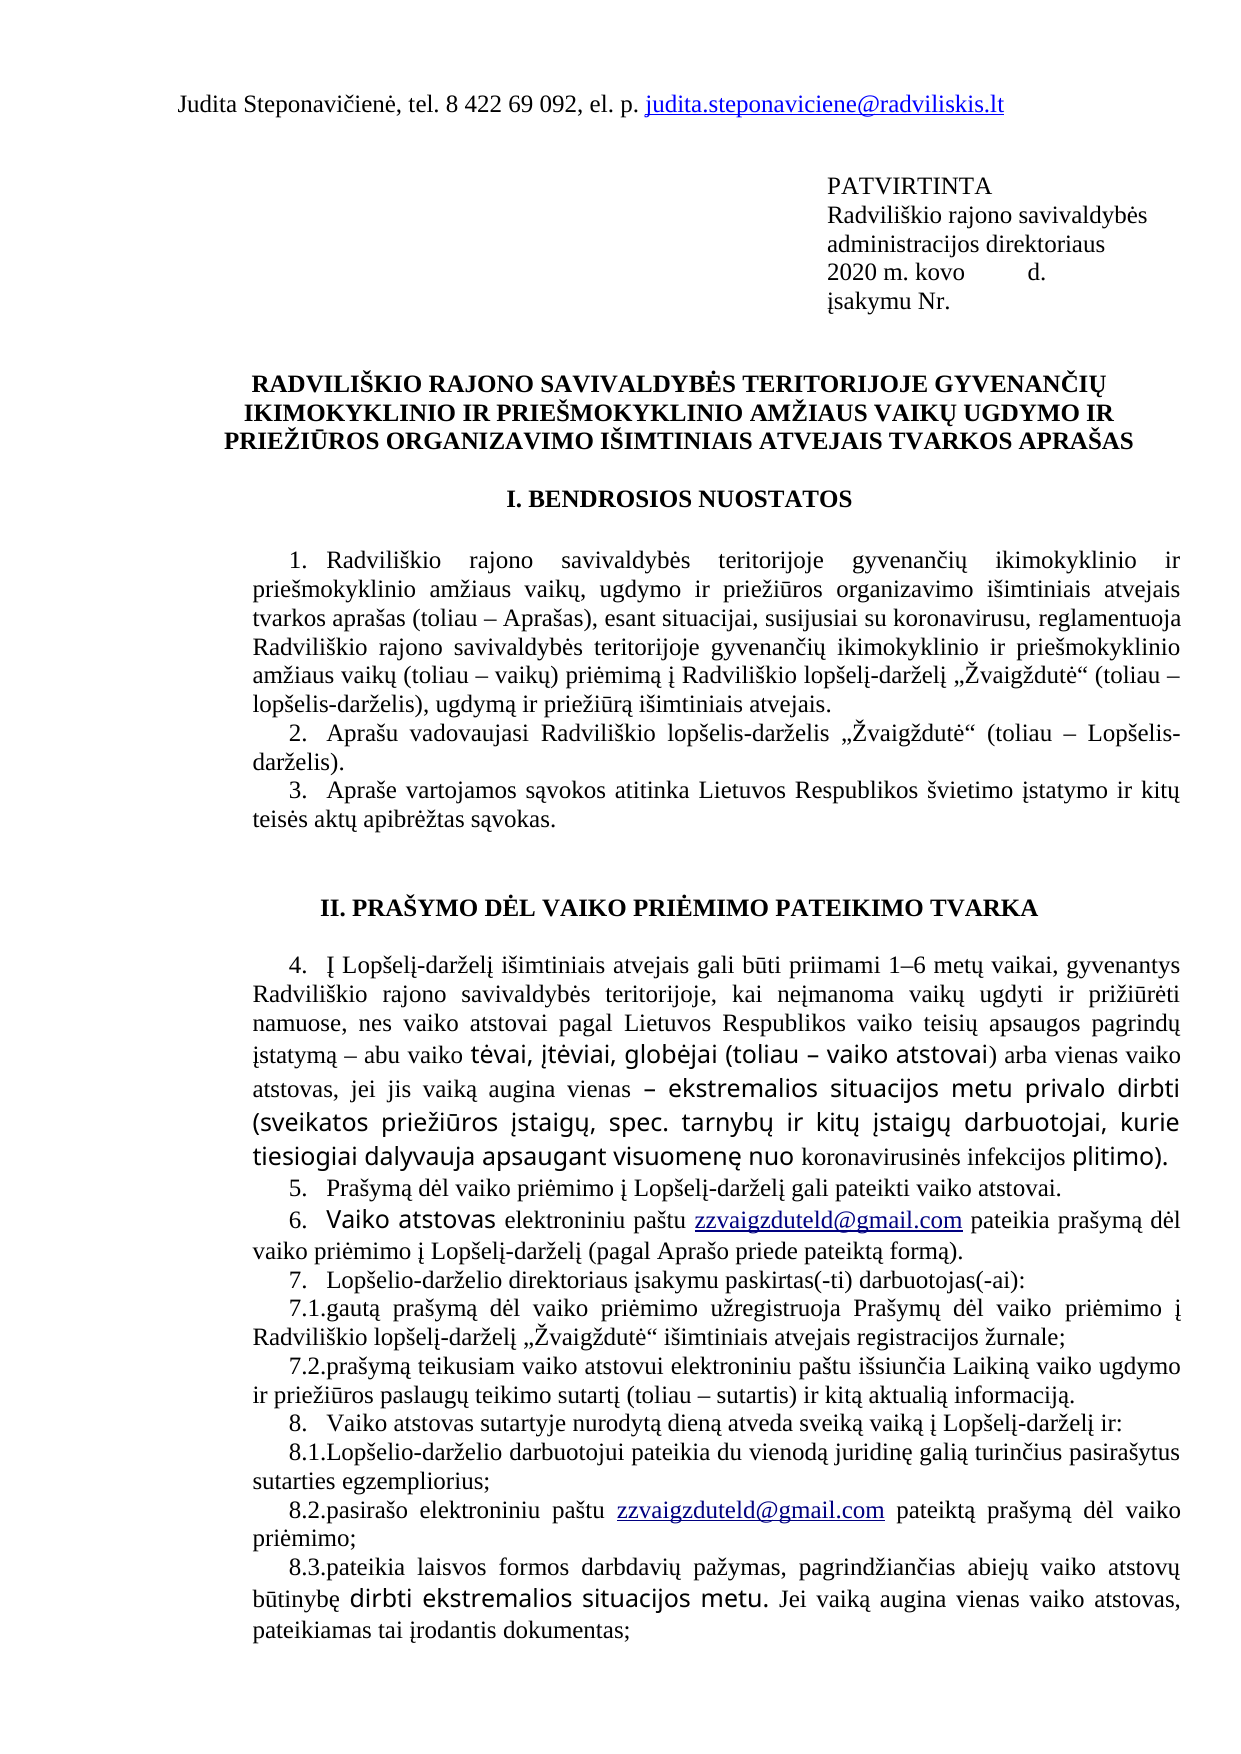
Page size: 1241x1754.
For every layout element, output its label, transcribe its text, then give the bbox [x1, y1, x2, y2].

text administracijos direktoriaus [827, 229, 1181, 257]
list Lopšelio-darželio darbuotojui pateikia du vienodą juridinę galią turinčius pasirašytus sutarties egzempliorius; [215, 1437, 1181, 1495]
list Radviliškio rajono savivaldybės teritorijoje gyvenančių ikimokyklinio ir priešmokyklinio amžiaus vaikų, ugdymo ir priežiūros organizavimo išimtiniais atvejais tvarkos aprašas (toliau – Aprašas), esant situacijai, susijusiai su koronavirusu, reglamentuoja Radviliškio rajono savivaldybės teritorijoje gyvenančių ikimokyklinio ir priešmokyklinio amžiaus vaikų (toliau – vaikų) priėmimą į Radviliškio lopšelį-darželį „Žvaigždutė“ (toliau – lopšelis-darželis), ugdymą ir priežiūrą išimtiniais atvejais. [215, 546, 1181, 718]
text 2020 m. kovo d. [827, 257, 1181, 286]
text PATVIRTINTA [827, 171, 1181, 200]
list Į Lopšelį-darželį išimtiniais atvejais gali būti priimami 1–6 metų vaikai, gyvenantys Radviliškio rajono savivaldybės teritorijoje, kai neįmanoma vaikų ugdyti ir prižiūrėti namuose, nes vaiko atstovai pagal Lietuvos Respublikos vaiko teisių apsaugos pagrindų įstatymą – abu vaiko tėvai, įtėviai, globėjai (toliau – vaiko atstovai) arba vienas vaiko atstovas, jei jis vaiką augina vienas – ekstremalios situacijos metu privalo dirbti (sveikatos priežiūros įstaigų, spec. tarnybų ir kitų įstaigų darbuotojai, kurie tiesiogiai dalyvauja apsaugant visuomenę nuo koronavirusinės infekcijos plitimo). [215, 951, 1181, 1173]
list Apraše vartojamos sąvokos atitinka Lietuvos Respublikos švietimo įstatymo ir kitų teisės aktų apibrėžtas sąvokas. [215, 776, 1181, 833]
list Vaiko atstovas elektroniniu paštu zzvaigzduteld@gmail.com pateikia prašymą dėl vaiko priėmimo į Lopšelį-darželį (pagal Aprašo priede pateiktą formą). [215, 1202, 1181, 1265]
list Prašymą dėl vaiko priėmimo į Lopšelį-darželį gali pateikti vaiko atstovai. [215, 1173, 1181, 1202]
text Judita Steponavičienė, tel. 8 422 69 092, el. p. judita.steponaviciene@radviliskis.lt [177, 89, 1181, 117]
text įsakymu Nr. [827, 286, 1181, 315]
text RADVILIŠKIO RAJONO SAVIVALDYBĖS TERITORIJOJE GYVENANČIŲ IKIMOKYKLINIO IR PRIEŠMOKYKLINIO AMŽIAUS VAIKŲ UGDYMO IR PRIEŽIŪROS ORGANIZAVIMO IŠIMTINIAIS ATVEJAIS TVARKOS APRAŠAS [177, 369, 1181, 455]
list prašymą teikusiam vaiko atstovui elektroniniu paštu išsiunčia Laikiną vaiko ugdymo ir priežiūros paslaugų teikimo sutartį (toliau – sutartis) ir kitą aktualią informaciją. [215, 1351, 1181, 1408]
list Lopšelio-darželio direktoriaus įsakymu paskirtas(-ti) darbuotojas(-ai): [215, 1265, 1181, 1293]
list II. PRAŠYMO DĖL VAIKO PRIĖMIMO PATEIKIMO TVARKA [177, 893, 1181, 922]
text I. BENDROSIOS NUOSTATOS [177, 484, 1181, 513]
list Vaiko atstovas sutartyje nurodytą dieną atveda sveiką vaiką į Lopšelį-darželį ir: [215, 1408, 1181, 1437]
list gautą prašymą dėl vaiko priėmimo užregistruoja Prašymų dėl vaiko priėmimo į Radviliškio lopšelį-darželį „Žvaigždutė“ išimtiniais atvejais registracijos žurnale; [215, 1293, 1181, 1351]
list pasirašo elektroniniu paštu zzvaigzduteld@gmail.com pateiktą prašymą dėl vaiko priėmimo; [215, 1495, 1181, 1552]
list Aprašu vadovaujasi Radviliškio lopšelis-darželis „Žvaigždutė“ (toliau – Lopšelis-darželis). [215, 718, 1181, 776]
list pateikia laisvos formos darbdavių pažymas, pagrindžiančias abiejų vaiko atstovų būtinybę dirbti ekstremalios situacijos metu. Jei vaiką augina vienas vaiko atstovas, pateikiamas tai įrodantis dokumentas; [215, 1552, 1181, 1644]
text Radviliškio rajono savivaldybės [827, 200, 1181, 229]
